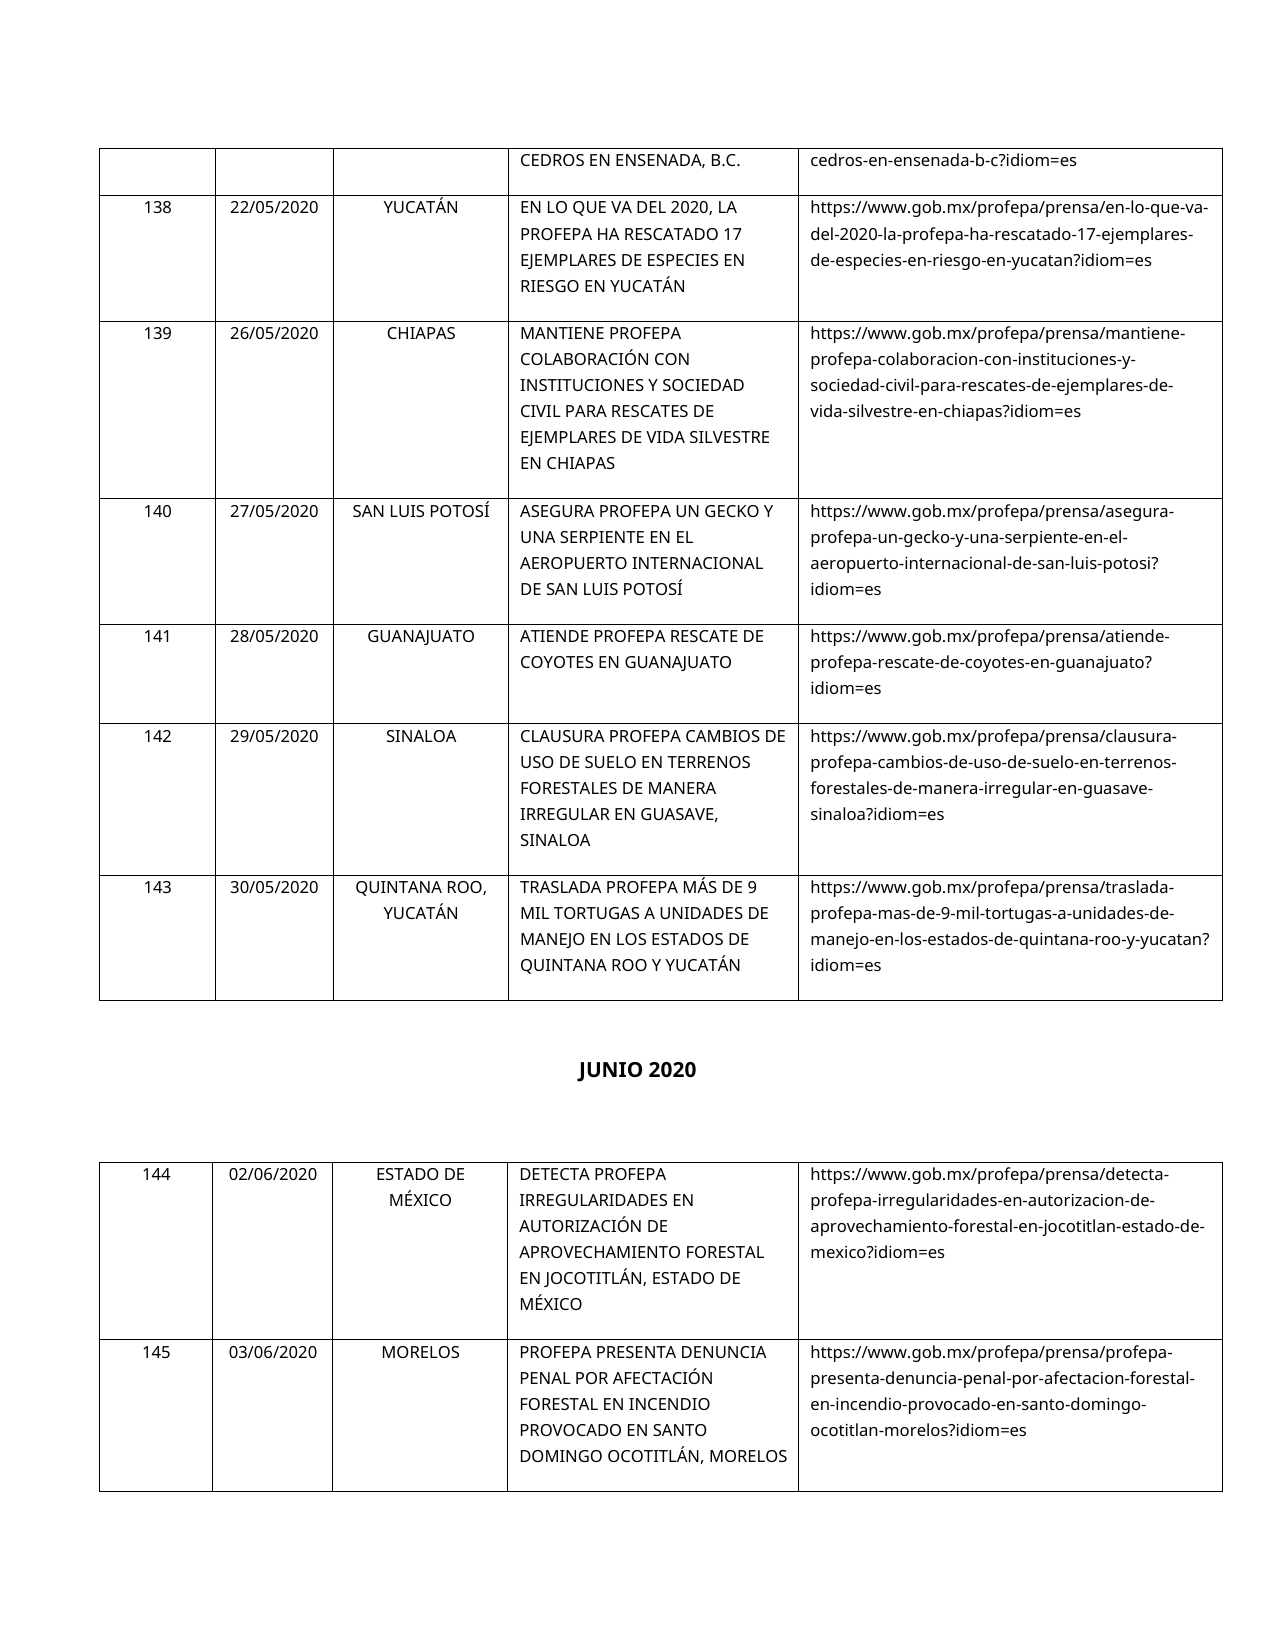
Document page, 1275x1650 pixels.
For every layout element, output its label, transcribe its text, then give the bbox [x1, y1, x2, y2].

table_cell cedros-en-ensenada-b-c?idiom=es [799, 149, 1222, 195]
table_cell https://www.gob.mx/profepa/prensa/asegura-profepa-un-gecko-y-una-serpiente-en-el-aeropuerto-internacional-de-san-luis-potosi?idiom=es [799, 499, 1222, 624]
table_cell [334, 149, 508, 195]
table_cell 22/05/2020 [216, 196, 333, 321]
table_cell 143 [100, 876, 215, 1000]
table_cell 26/05/2020 [216, 322, 333, 498]
table_cell https://www.gob.mx/profepa/prensa/profepa-presenta-denuncia-penal-por-afectacion-forestal-en-incendio-provocado-en-santo-domingo-ocotitlan-morelos?idiom=es [799, 1340, 1222, 1491]
table_cell 28/05/2020 [216, 625, 333, 723]
table_cell 29/05/2020 [216, 724, 333, 875]
table_cell [216, 149, 333, 195]
table_header https://www.gob.mx/profepa/prensa/detecta-profepa-irregularidades-en-autorizacion-de-aprovechamiento-forestal-en-jocotitlan-estado-de-mexico?idiom=es [799, 1163, 1222, 1339]
table_cell PROFEPA PRESENTA DENUNCIA PENAL POR AFECTACIÓN FORESTAL EN INCENDIO PROVOCADO EN SANTO DOMINGO OCOTITLÁN, MORELOS [508, 1340, 798, 1491]
table_cell YUCATÁN [334, 196, 508, 321]
table_cell ASEGURA PROFEPA UN GECKO Y UNA SERPIENTE EN EL AEROPUERTO INTERNACIONAL DE SAN LUIS POTOSÍ [509, 499, 798, 624]
table_cell SAN LUIS POTOSÍ [334, 499, 508, 624]
table_cell GUANAJUATO [334, 625, 508, 723]
table_cell MANTIENE PROFEPA COLABORACIÓN CON INSTITUCIONES Y SOCIEDAD CIVIL PARA RESCATES DE EJEMPLARES DE VIDA SILVESTRE EN CHIAPAS [509, 322, 798, 498]
table_cell 145 [100, 1340, 212, 1491]
table_cell https://www.gob.mx/profepa/prensa/clausura-profepa-cambios-de-uso-de-suelo-en-terrenos-forestales-de-manera-irregular-en-guasave-sinaloa?idiom=es [799, 724, 1222, 875]
table_cell 139 [100, 322, 215, 498]
table_header ESTADO DE MÉXICO [333, 1163, 507, 1339]
table_cell 138 [100, 196, 215, 321]
table_cell 140 [100, 499, 215, 624]
text JUNIO 2020 [177, 1055, 1098, 1083]
table_cell MORELOS [333, 1340, 507, 1491]
table_cell 30/05/2020 [216, 876, 333, 1000]
table_cell TRASLADA PROFEPA MÁS DE 9 MIL TORTUGAS A UNIDADES DE MANEJO EN LOS ESTADOS DE QUINTANA ROO Y YUCATÁN [509, 876, 798, 1000]
table_header DETECTA PROFEPA IRREGULARIDADES EN AUTORIZACIÓN DE APROVECHAMIENTO FORESTAL EN JOCOTITLÁN, ESTADO DE MÉXICO [508, 1163, 798, 1339]
table_cell CLAUSURA PROFEPA CAMBIOS DE USO DE SUELO EN TERRENOS FORESTALES DE MANERA IRREGULAR EN GUASAVE, SINALOA [509, 724, 798, 875]
table_cell 27/05/2020 [216, 499, 333, 624]
table_cell EN LO QUE VA DEL 2020, LA PROFEPA HA RESCATADO 17 EJEMPLARES DE ESPECIES EN RIESGO EN YUCATÁN [509, 196, 798, 321]
table_cell CEDROS EN ENSENADA, B.C. [509, 149, 798, 195]
table_cell https://www.gob.mx/profepa/prensa/mantiene-profepa-colaboracion-con-instituciones-y-sociedad-civil-para-rescates-de-ejemplares-de-vida-silvestre-en-chiapas?idiom=es [799, 322, 1222, 498]
table_cell https://www.gob.mx/profepa/prensa/en-lo-que-va-del-2020-la-profepa-ha-rescatado-17-ejemplares-de-especies-en-riesgo-en-yucatan?idiom=es [799, 196, 1222, 321]
table_cell 03/06/2020 [213, 1340, 332, 1491]
table_cell [100, 149, 215, 195]
table_cell https://www.gob.mx/profepa/prensa/traslada-profepa-mas-de-9-mil-tortugas-a-unidades-de-manejo-en-los-estados-de-quintana-roo-y-yucatan?idiom=es [799, 876, 1222, 1000]
table_cell https://www.gob.mx/profepa/prensa/atiende-profepa-rescate-de-coyotes-en-guanajuato?idiom=es [799, 625, 1222, 723]
table_cell 142 [100, 724, 215, 875]
table_cell CHIAPAS [334, 322, 508, 498]
table_cell ATIENDE PROFEPA RESCATE DE COYOTES EN GUANAJUATO [509, 625, 798, 723]
table_cell 141 [100, 625, 215, 723]
table_cell SINALOA [334, 724, 508, 875]
table_header 144 [100, 1163, 212, 1339]
table_header 02/06/2020 [213, 1163, 332, 1339]
table_cell QUINTANA ROO, YUCATÁN [334, 876, 508, 1000]
